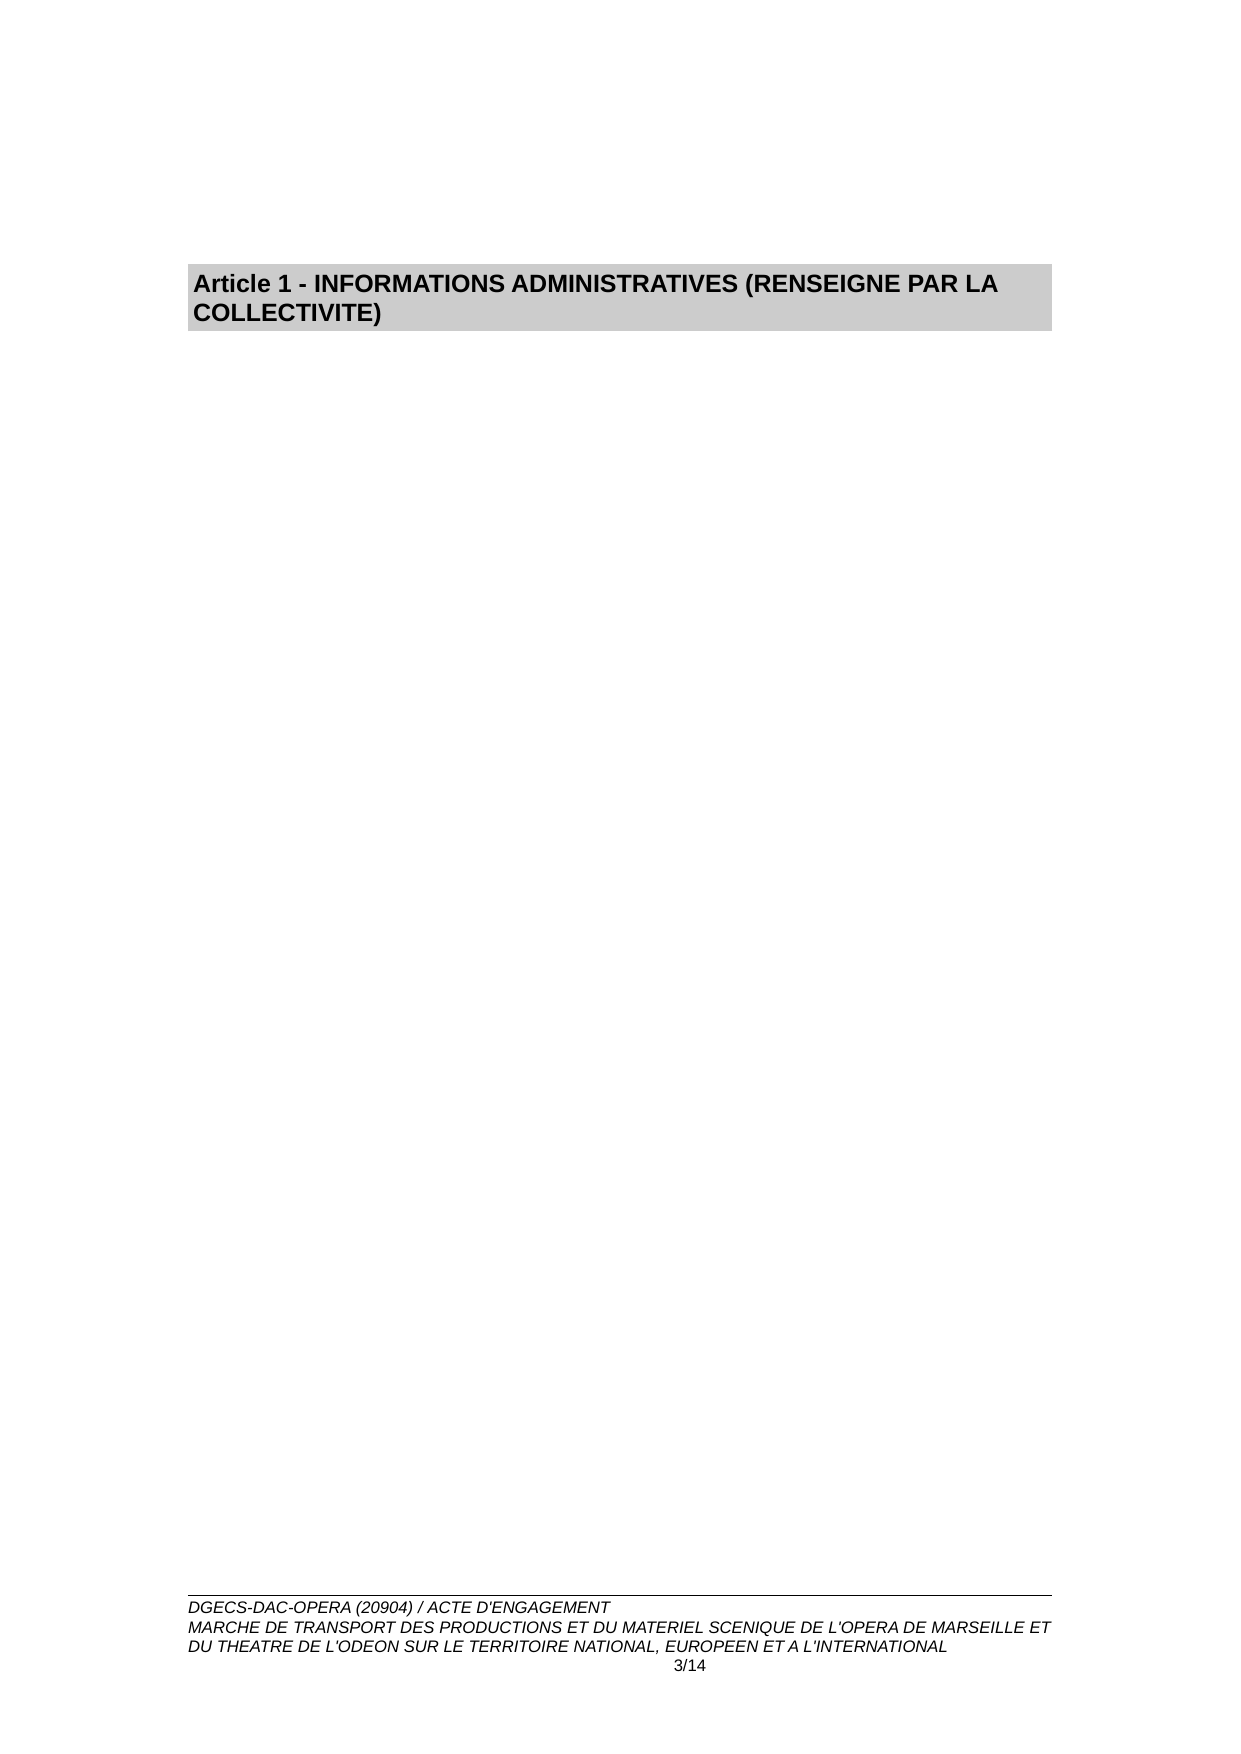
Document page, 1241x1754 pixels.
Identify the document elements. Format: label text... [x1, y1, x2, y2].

subtitle INFORMATIONS ADMINISTRATIVES (RENSEIGNE PAR LA COLLECTIVITE) [190, 266, 1050, 329]
